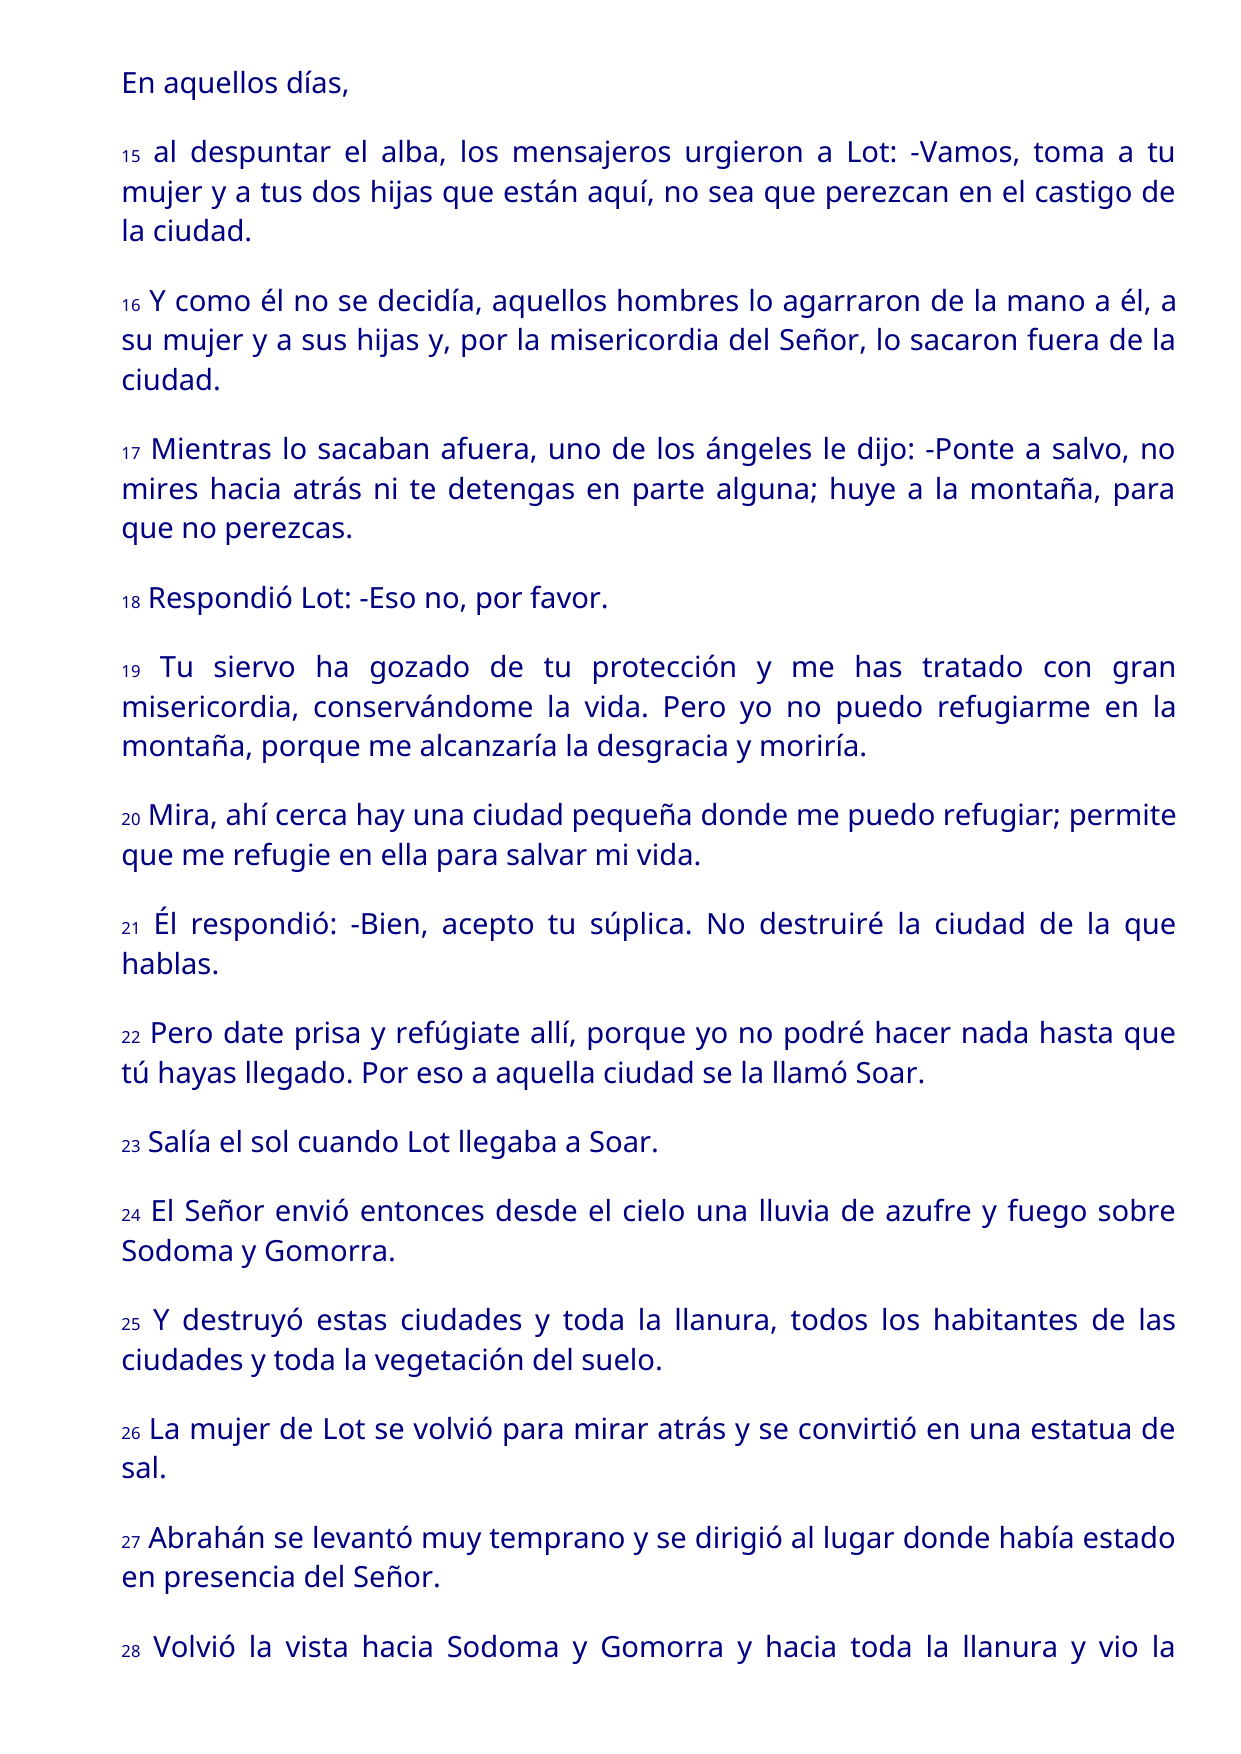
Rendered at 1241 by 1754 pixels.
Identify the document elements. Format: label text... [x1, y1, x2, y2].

table_header En aquellos días, 15 al despuntar el alba, los mensajeros urgieron a Lot: -Vamos, toma a tu mujer y a tus dos hijas que están aquí, no sea que perezcan en el castigo de la ciudad. 16 Y como él no se decidía, aquellos hombres lo agarraron de la mano a él, a su mujer y a sus hijas y, por la misericordia del Señor, lo sacaron fuera de la ciudad. 17 Mientras lo sacaban afuera, uno de los ángeles le dijo: -Ponte a salvo, no mires hacia atrás ni te detengas en parte alguna; huye a la montaña, para que no perezcas. 18 Respondió Lot: -Eso no, por favor. 19 Tu siervo ha gozado de tu protección y me has tratado con gran misericordia, conservándome la vida. Pero yo no puedo refugiarme en la montaña, porque me alcanzaría la desgracia y moriría. 20 Mira, ahí cerca hay una ciudad pequeña donde me puedo refugiar; permite que me refugie en ella para salvar mi vida. 21 Él respondió: -Bien, acepto tu súplica. No destruiré la ciudad de la que hablas. 22 Pero date prisa y refúgiate allí, porque yo no podré hacer nada hasta que tú hayas llegado. Por eso a aquella ciudad se la llamó Soar. 23 Salía el sol cuando Lot llegaba a Soar. 24 El Señor envió entonces desde el cielo una lluvia de azufre y fuego sobre Sodoma y Gomorra. 25 Y destruyó estas ciudades y toda la llanura, todos los habitantes de las ciudades y toda la vegetación del suelo. 26 La mujer de Lot se volvió para mirar atrás y se convirtió en una estatua de sal. 27 Abrahán se levantó muy temprano y se dirigió al lugar donde había estado en presencia del Señor. 28 Volvió la vista hacia Sodoma y Gomorra y hacia toda la llanura y vio la [118, 59, 1181, 1669]
